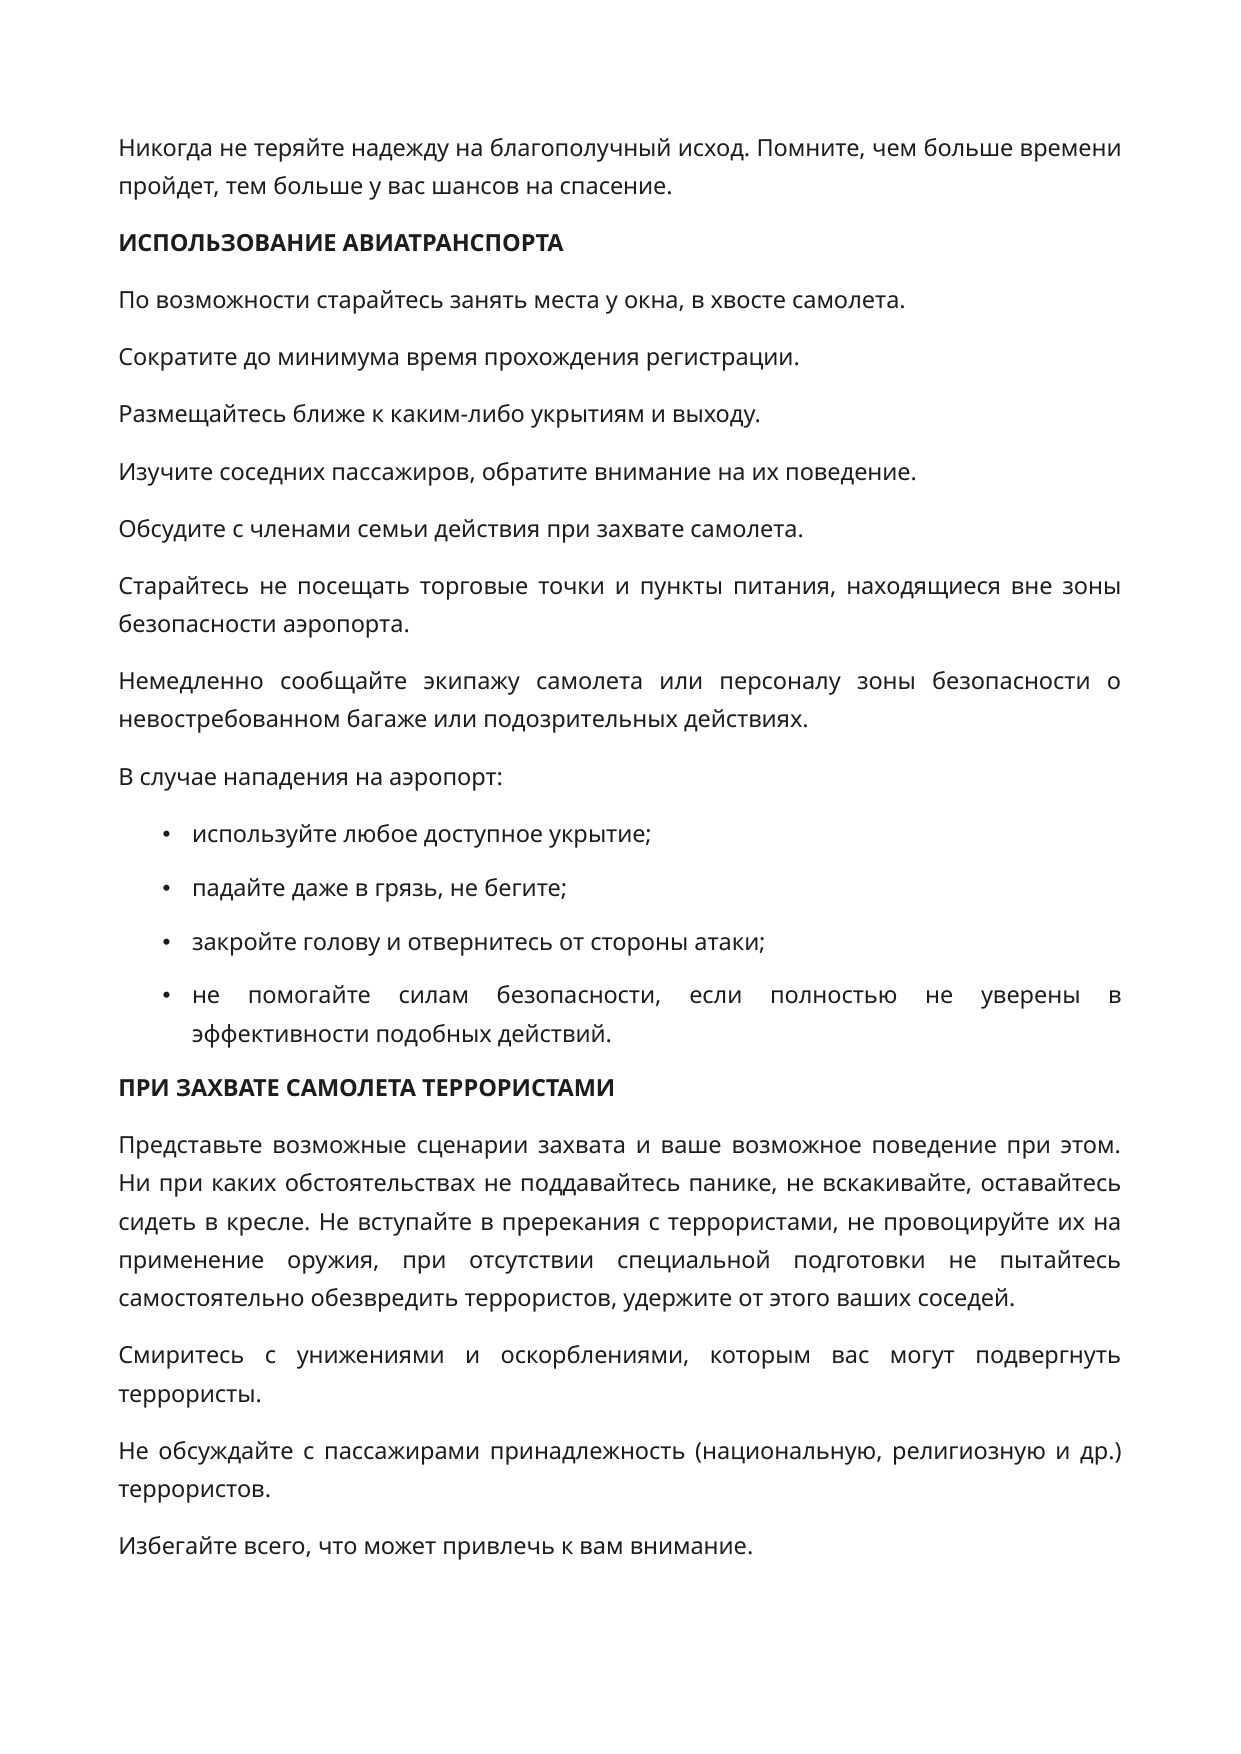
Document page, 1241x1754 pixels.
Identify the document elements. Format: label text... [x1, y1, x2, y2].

text Размещайтесь ближе к каким-либо укрытиям и выходу. [118, 398, 1122, 430]
text Никогда не теряйте надежду на благополучный исход. Помните, чем больше времени пройдет, тем больше у вас шансов на спасение. [118, 131, 1122, 201]
text ПРИ ЗАХВАТЕ САМОЛЕТА ТЕРРОРИСТАМИ [118, 1071, 1122, 1103]
text Обсудите с членами семьи действия при захвате самолета. [118, 512, 1122, 544]
text Не обсуждайте с пассажирами принадлежность (национальную, религиозную и др.) террористов. [118, 1434, 1122, 1504]
text Избегайте всего, что может привлечь к вам внимание. [118, 1529, 1122, 1561]
text Смиритесь с унижениями и оскорблениями, которым вас могут подвергнуть террористы. [118, 1338, 1122, 1409]
text ИСПОЛЬЗОВАНИЕ АВИАТРАНСПОРТА [118, 226, 1122, 258]
text Немедленно сообщайте экипажу самолета или персоналу зоны безопасности о невостребованном багаже или подозрительных действиях. [118, 664, 1122, 735]
list падайте даже в грязь, не бегите; [162, 871, 1122, 903]
text По возможности старайтесь занять места у окна, в хвосте самолета. [118, 283, 1122, 316]
list закройте голову и отвернитесь от стороны атаки; [162, 925, 1122, 957]
text Сократите до минимума время прохождения регистрации. [118, 341, 1122, 373]
list не помогайте силам безопасности, если полностью не уверены в эффективности подобных действий. [162, 979, 1122, 1049]
text В случае нападения на аэропорт: [118, 760, 1122, 792]
text Старайтесь не посещать торговые точки и пункты питания, находящиеся вне зоны безопасности аэропорта. [118, 569, 1122, 639]
text Представьте возможные сценарии захвата и ваше возможное поведение при этом. Ни при каких обстоятельствах не поддавайтесь панике, не вскакивайте, оставайтесь сидеть в кресле. Не вступайте в пререкания с террористами, не провоцируйте их на применение оружия, при отсутствии специальной подготовки не пытайтесь самостоятельно обезвредить террористов, удержите от этого ваших соседей. [118, 1128, 1122, 1313]
list используйте любое доступное укрытие; [162, 817, 1122, 849]
text Изучите соседних пассажиров, обратите внимание на их поведение. [118, 455, 1122, 487]
